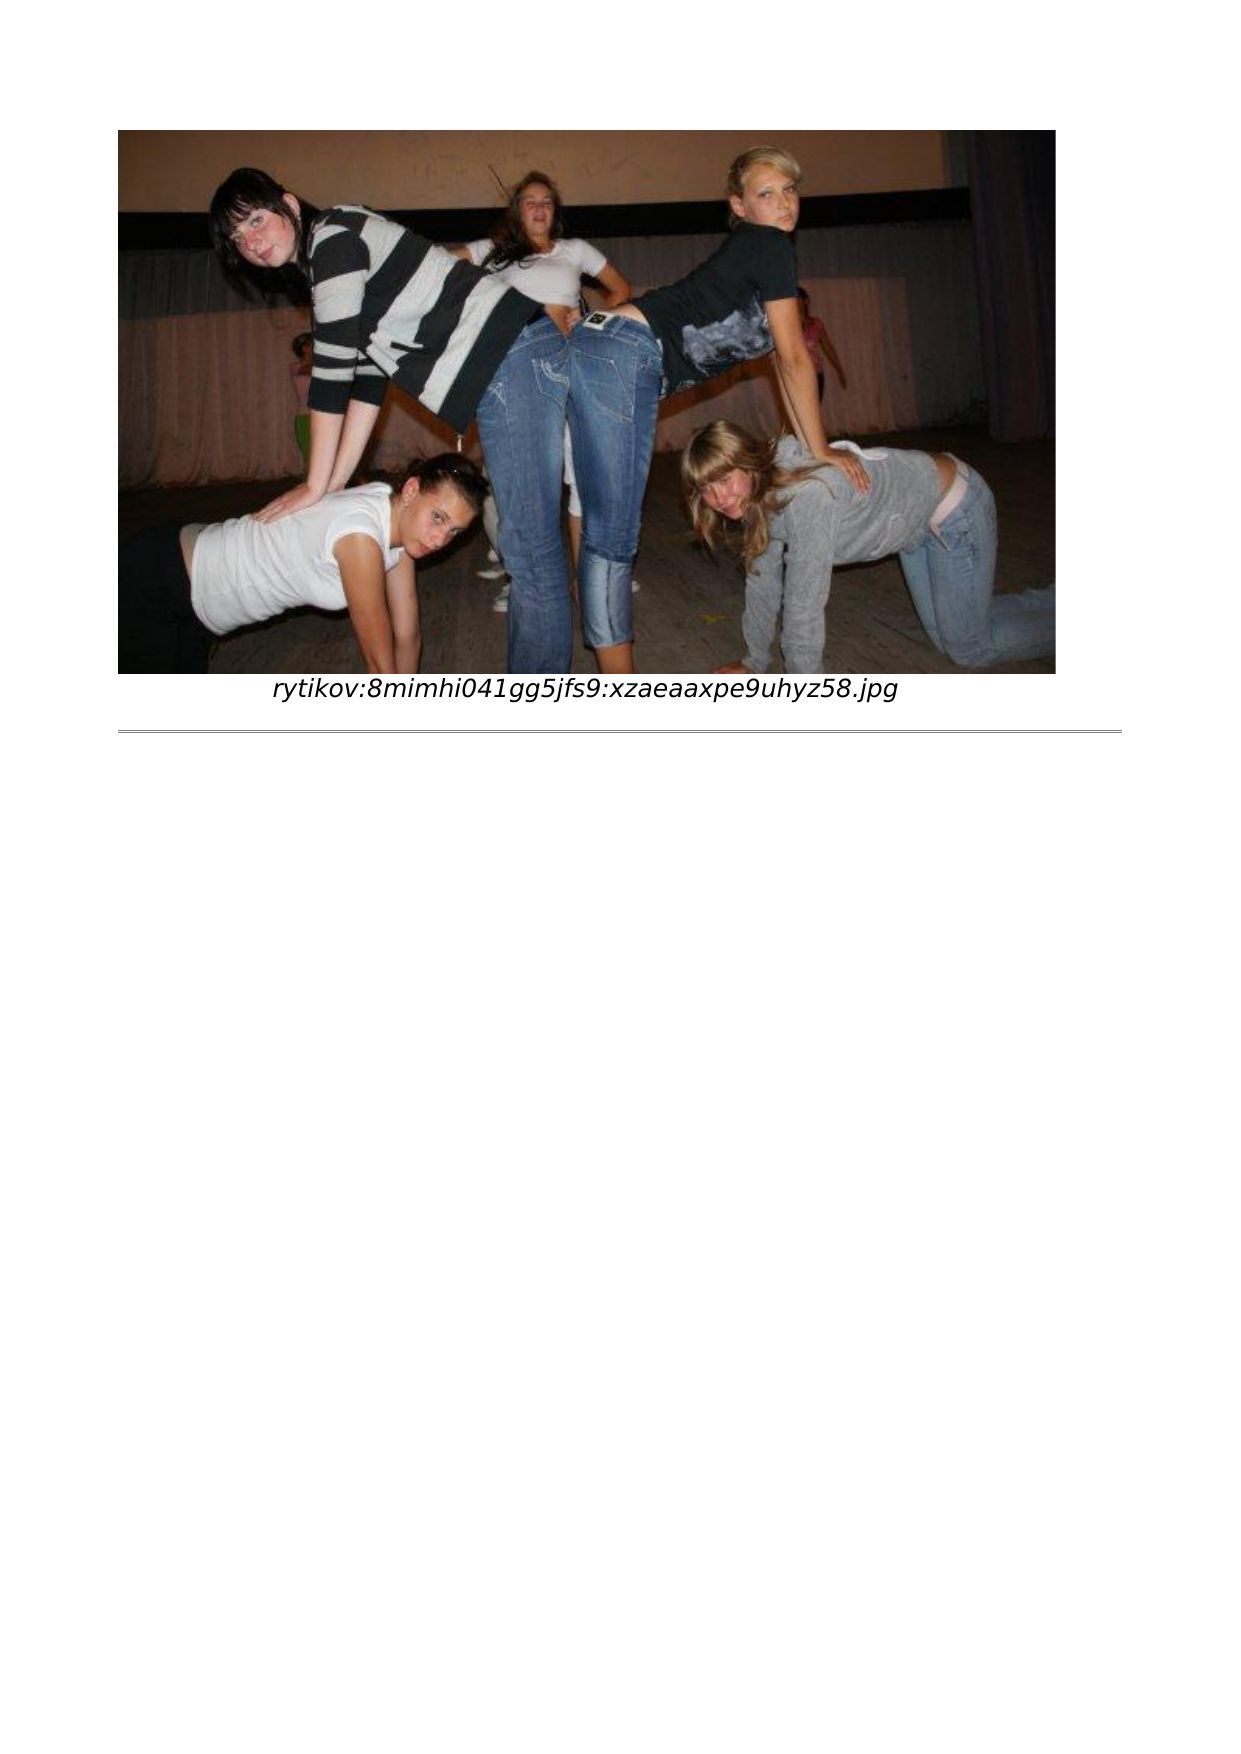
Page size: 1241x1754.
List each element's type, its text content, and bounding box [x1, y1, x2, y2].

text rytikov:8mimhi041gg5jfs9:xzaeaaxpe9uhyz58.jpg [118, 674, 1056, 703]
picture [118, 130, 1056, 674]
